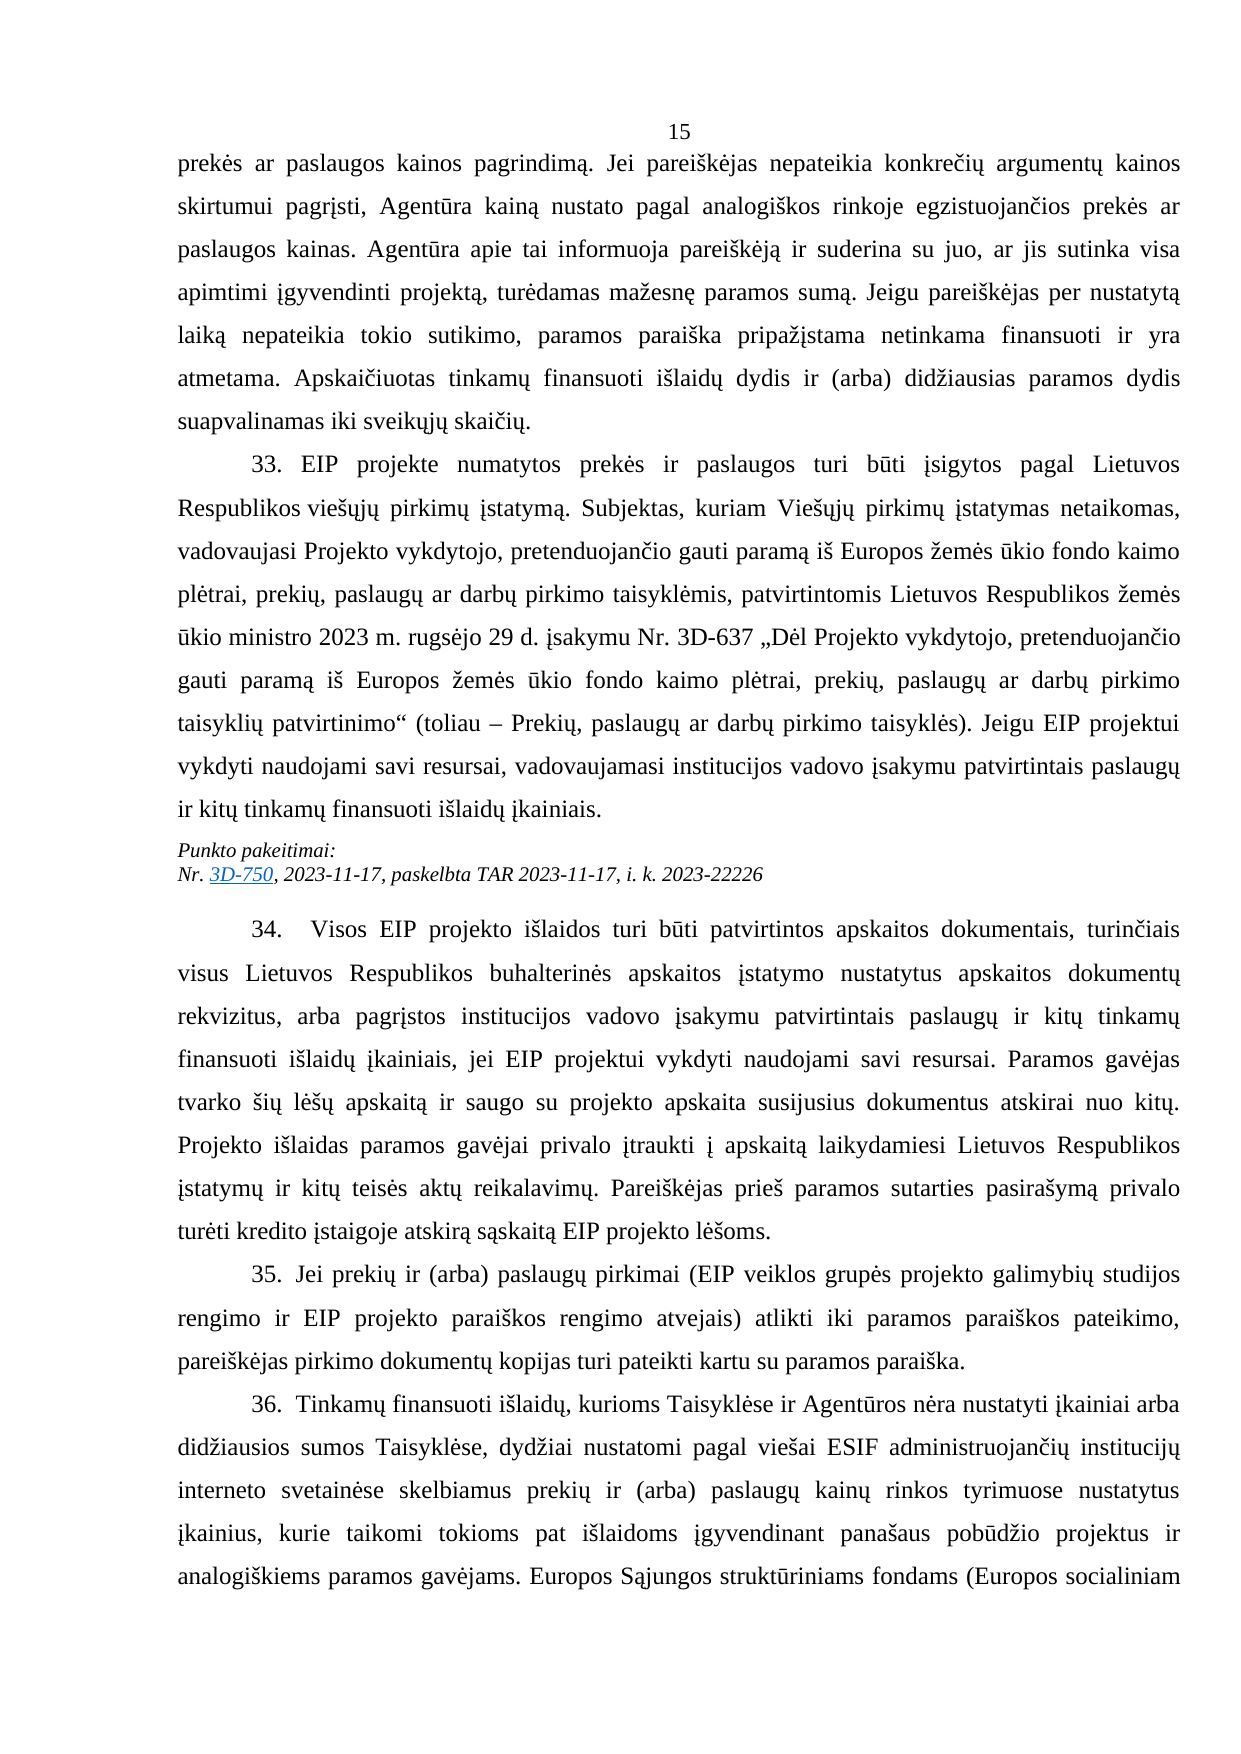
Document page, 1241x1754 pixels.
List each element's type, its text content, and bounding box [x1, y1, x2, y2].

text prekės ar paslaugos kainos pagrindimą. Jei pareiškėjas nepateikia konkrečių argumentų kainos skirtumui pagrįsti, Agentūra kainą nustato pagal analogiškos rinkoje egzistuojančios prekės ar paslaugos kainas. Agentūra apie tai informuoja pareiškėją ir suderina su juo, ar jis sutinka visa apimtimi įgyvendinti projektą, turėdamas mažesnę paramos sumą. Jeigu pareiškėjas per nustatytą laiką nepateikia tokio sutikimo, paramos paraiška pripažįstama netinkama finansuoti ir yra atmetama. Apskaičiuotas tinkamų finansuoti išlaidų dydis ir (arba) didžiausias paramos dydis suapvalinamas iki sveikųjų skaičių. [177, 148, 1181, 435]
text 36. Tinkamų finansuoti išlaidų, kurioms Taisyklėse ir Agentūros nėra nustatyti įkainiai arba didžiausios sumos Taisyklėse, dydžiai nustatomi pagal viešai ESIF administruojančių institucijų interneto svetainėse skelbiamus prekių ir (arba) paslaugų kainų rinkos tyrimuose nustatytus įkainius, kurie taikomi tokioms pat išlaidoms įgyvendinant panašaus pobūdžio projektus ir analogiškiems paramos gavėjams. Europos Sąjungos struktūriniams fondams (Europos socialiniam [177, 1389, 1181, 1590]
text Nr. 3D-750, 2023-11-17, paskelbta TAR 2023-11-17, i. k. 2023-22226 [177, 862, 1181, 886]
text Punkto pakeitimai: [177, 838, 1181, 862]
text 34. Visos EIP projekto išlaidos turi būti patvirtintos apskaitos dokumentais, turinčiais visus Lietuvos Respublikos buhalterinės apskaitos įstatymo nustatytus apskaitos dokumentų rekvizitus, arba pagrįstos institucijos vadovo įsakymu patvirtintais paslaugų ir kitų tinkamų finansuoti išlaidų įkainiais, jei EIP projektui vykdyti naudojami savi resursai. Paramos gavėjas tvarko šių lėšų apskaitą ir saugo su projekto apskaita susijusius dokumentus atskirai nuo kitų. Projekto išlaidas paramos gavėjai privalo įtraukti į apskaitą laikydamiesi Lietuvos Respublikos įstatymų ir kitų teisės aktų reikalavimų. Pareiškėjas prieš paramos sutarties pasirašymą privalo turėti kredito įstaigoje atskirą sąskaitą EIP projekto lėšoms. [177, 914, 1181, 1245]
text 33. EIP projekte numatytos prekės ir paslaugos turi būti įsigytos pagal Lietuvos Respublikos viešųjų pirkimų įstatymą. Subjektas, kuriam Viešųjų pirkimų įstatymas netaikomas, vadovaujasi Projekto vykdytojo, pretenduojančio gauti paramą iš Europos žemės ūkio fondo kaimo plėtrai, prekių, paslaugų ar darbų pirkimo taisyklėmis, patvirtintomis Lietuvos Respublikos žemės ūkio ministro 2023 m. rugsėjo 29 d. įsakymu Nr. 3D-637 „Dėl Projekto vykdytojo, pretenduojančio gauti paramą iš Europos žemės ūkio fondo kaimo plėtrai, prekių, paslaugų ar darbų pirkimo taisyklių patvirtinimo“ (toliau – Prekių, paslaugų ar darbų pirkimo taisyklės). Jeigu EIP projektui vykdyti naudojami savi resursai, vadovaujamasi institucijos vadovo įsakymu patvirtintais paslaugų ir kitų tinkamų finansuoti išlaidų įkainiais. [177, 449, 1181, 823]
text 35. Jei prekių ir (arba) paslaugų pirkimai (EIP veiklos grupės projekto galimybių studijos rengimo ir EIP projekto paraiškos rengimo atvejais) atlikti iki paramos paraiškos pateikimo, pareiškėjas pirkimo dokumentų kopijas turi pateikti kartu su paramos paraiška. [177, 1259, 1181, 1374]
